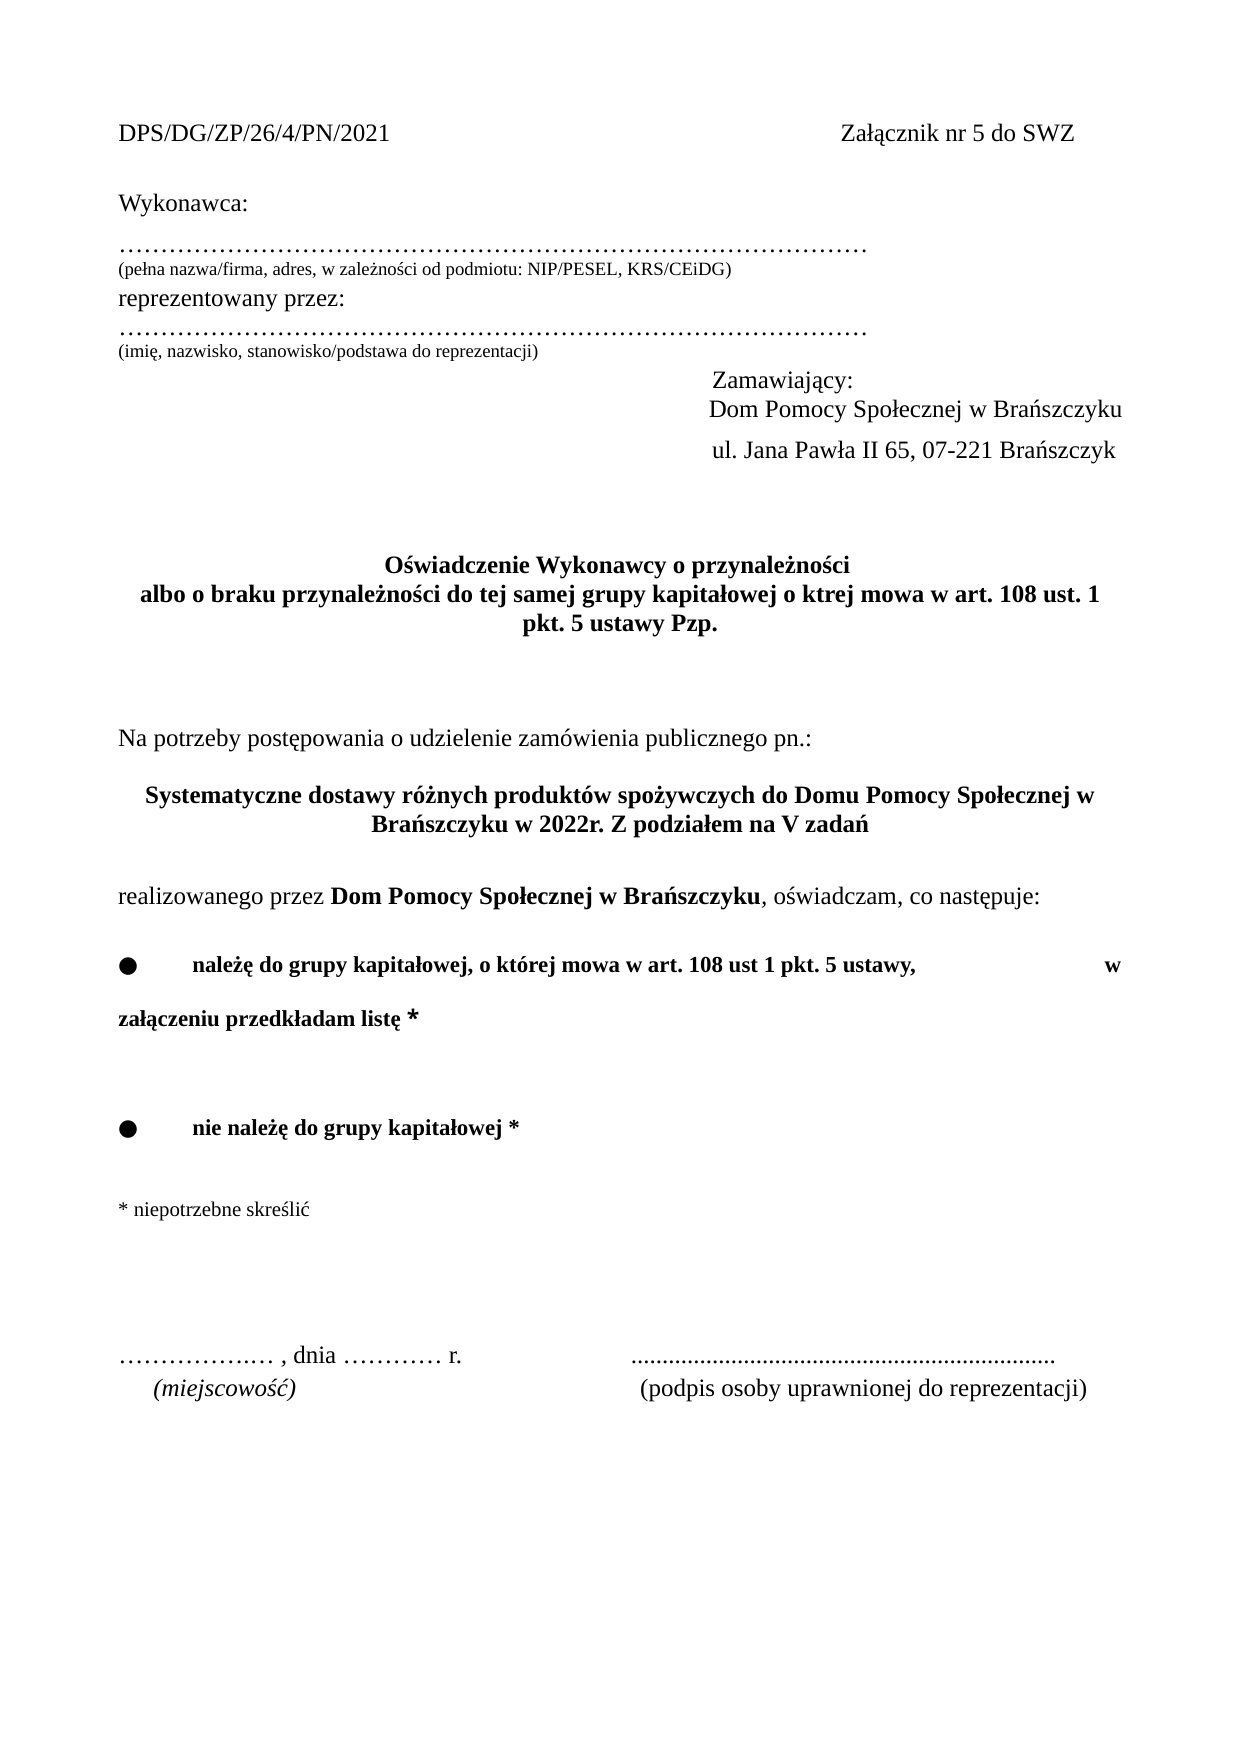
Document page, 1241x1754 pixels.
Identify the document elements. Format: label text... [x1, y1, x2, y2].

list należę do grupy kapitałowej, o której mowa w art. 108 ust 1 pkt. 5 ustawy, w załączeniu przedkładam listę * [118, 938, 1122, 1039]
text realizowanego przez Dom Pomocy Społecznej w Brańszczyku, oświadczam, co następuje: [118, 881, 1122, 909]
text Dom Pomocy Społecznej w Brańszczyku [118, 394, 1122, 423]
text ……………………………………………………………………………… [118, 229, 1122, 258]
text Systematyczne dostawy różnych produktów spożywczych do Domu Pomocy Społecznej w Brańszczyku w 2022r. Z podziałem na V zadań [118, 780, 1122, 838]
text (imię, nazwisko, stanowisko/podstawa do reprezentacji) [118, 340, 1122, 362]
text …………….… , dnia ………… r. .................................................................... [118, 1307, 1122, 1369]
text * niepotrzebne skreślić [118, 1197, 1122, 1221]
text albo o braku przynależności do tej samej grupy kapitałowej o ktrej mowa w art. 108 ust. 1 pkt. 5 ustawy Pzp. [118, 579, 1122, 636]
text Zamawiający: [118, 365, 1122, 394]
list nie należę do grupy kapitałowej * [118, 1101, 1122, 1148]
text (pełna nazwa/firma, adres, w zależności od podmiotu: NIP/PESEL, KRS/CEiDG) [118, 258, 1122, 280]
text (miejscowość) (podpis osoby uprawnionej do reprezentacji) [118, 1373, 1122, 1402]
text Na potrzeby postępowania o udzielenie zamówienia publicznego pn.: [118, 723, 1122, 751]
text DPS/DG/ZP/26/4/PN/2021 Załącznik nr 5 do SWZ [118, 118, 1122, 147]
text ……………………………………………………………………………… [118, 312, 1122, 340]
text ul. Jana Pawła II 65, 07-221 Brańszczyk [118, 435, 1122, 464]
text Oświadczenie Wykonawcy o przynależności [118, 550, 1122, 579]
text Wykonawca: [118, 188, 1122, 217]
text reprezentowany przez: [118, 283, 1122, 312]
